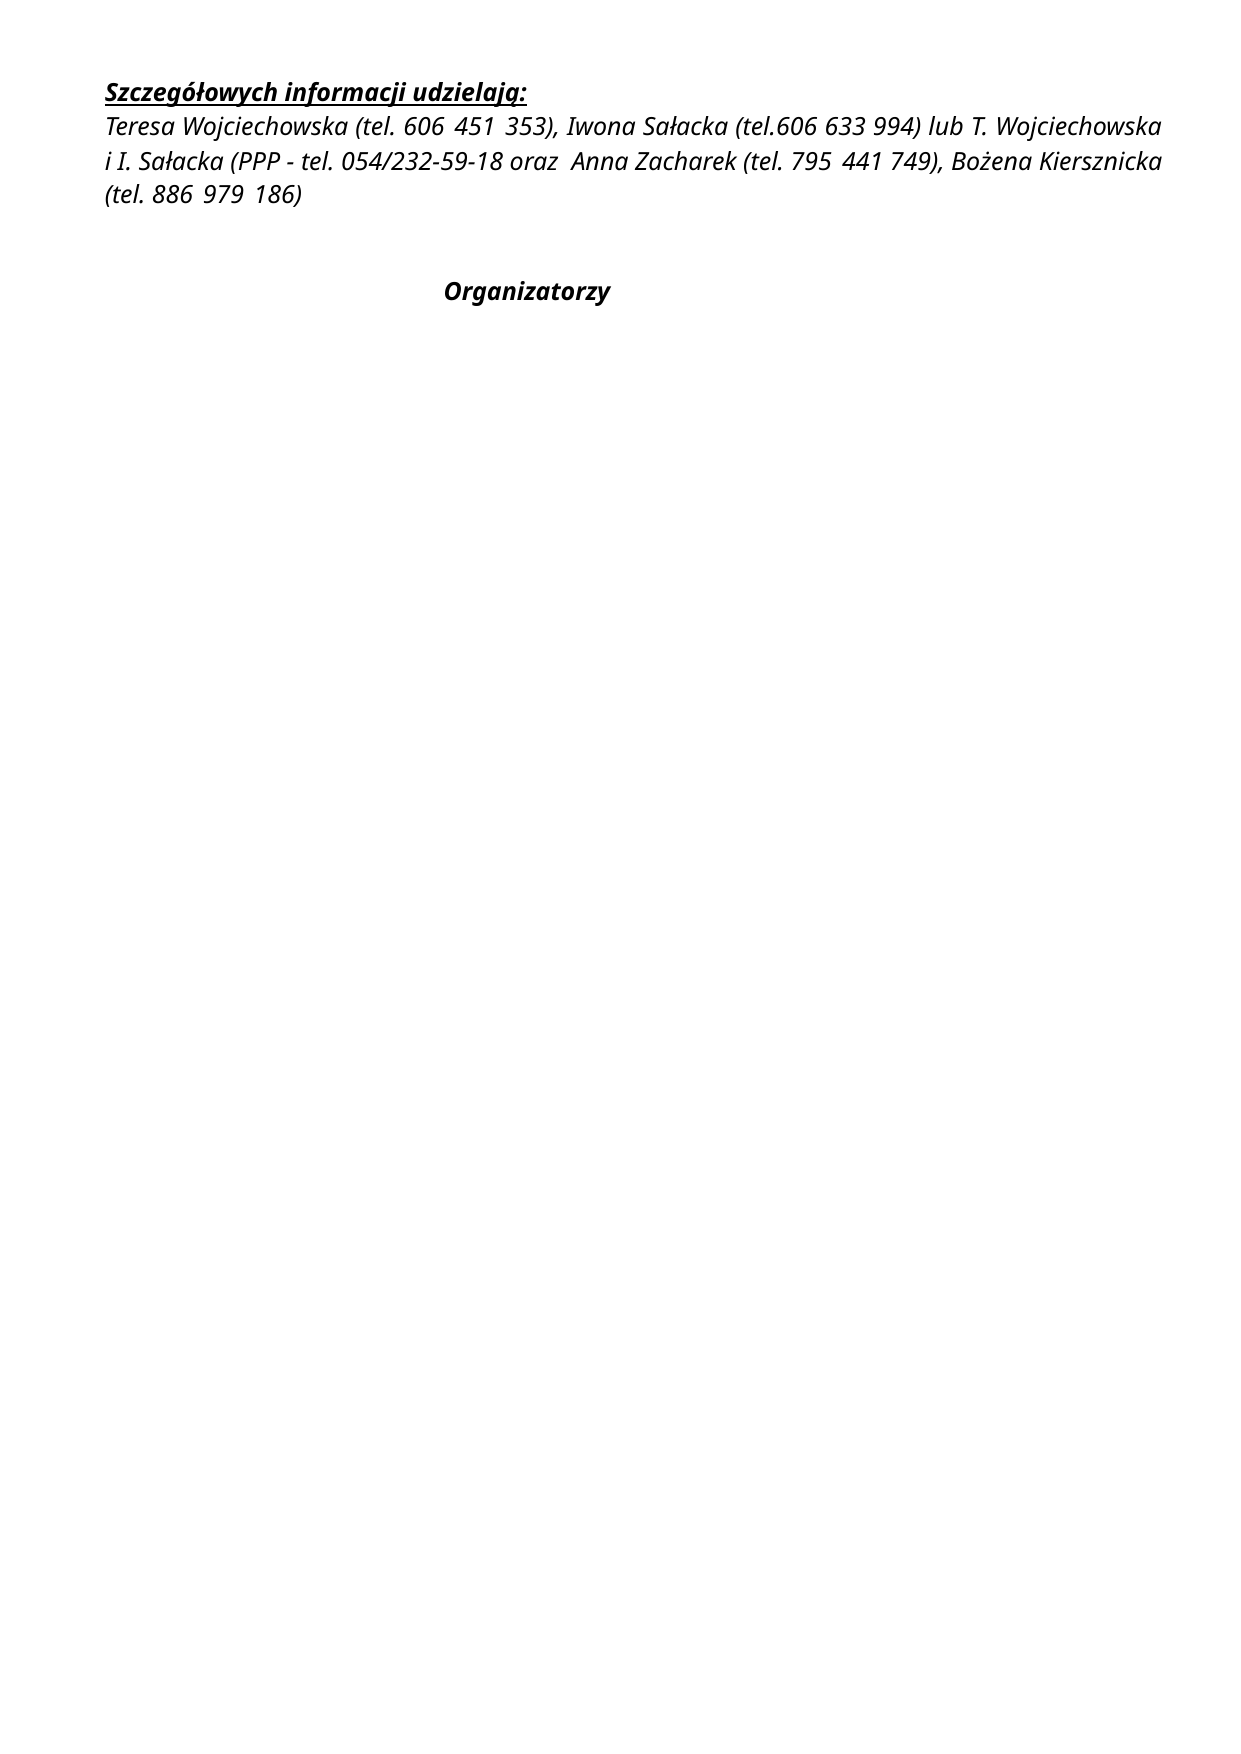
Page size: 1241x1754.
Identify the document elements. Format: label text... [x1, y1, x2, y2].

text Organizatorzy [152, 274, 1195, 308]
text Szczegółowych informacji udzielają: [104, 75, 1165, 109]
text Teresa Wojciechowska (tel. 606 451 353), Iwona Sałacka (tel.606 633 994) lub T. Wojciechowska i I. Sałacka (PPP - tel. 054/232-59-18 oraz Anna Zacharek (tel. 795 441 749), Bożena Kiersznicka (tel. 886 979 186) [104, 109, 1165, 211]
